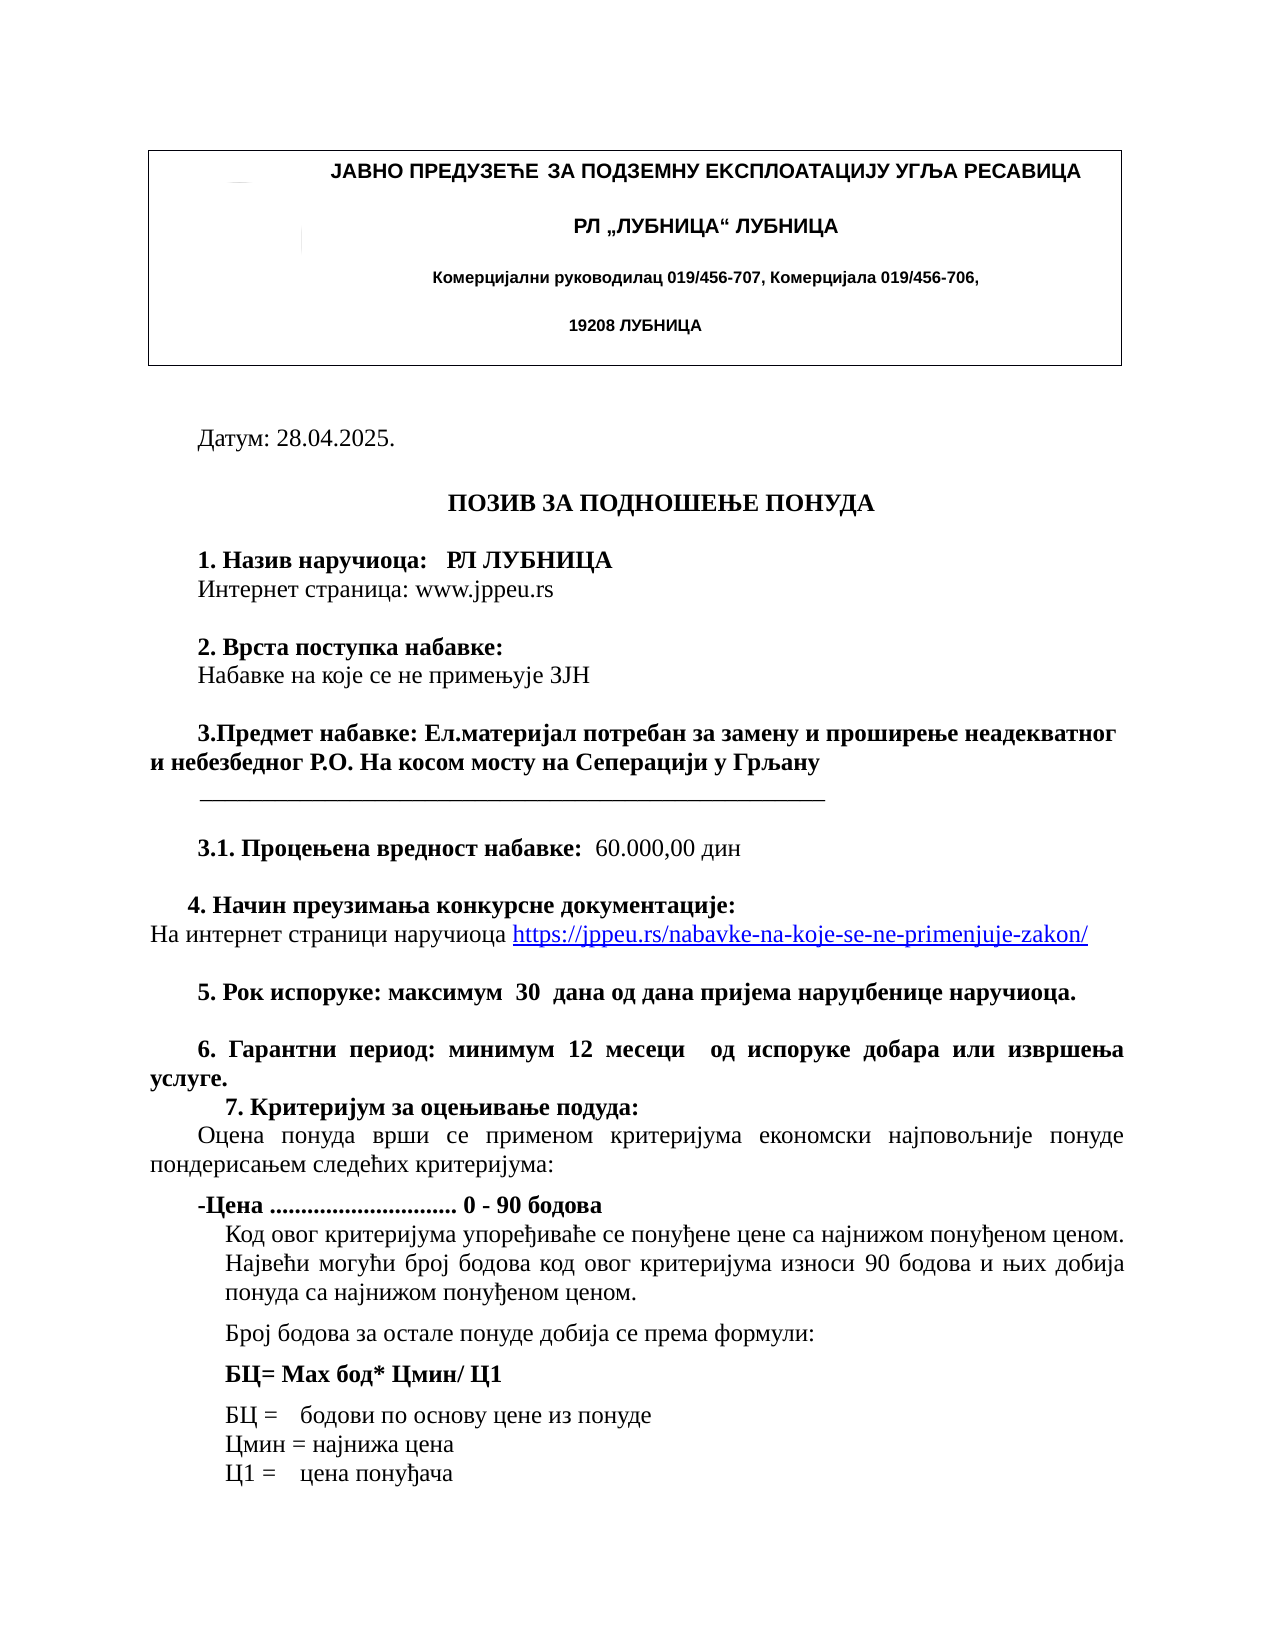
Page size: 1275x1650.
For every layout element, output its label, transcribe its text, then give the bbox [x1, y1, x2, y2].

table_header ЈАВНО ПРЕДУЗЕЋЕ ЗА ПОДЗЕМНУ EKСПЛОАТАЦИЈУ УГЉА РЕСАВИЦА РЛ „ЛУБНИЦА“ ЛУБНИЦА Комерцијални руководилац 019/456-707, Комерцијала 019/456-706, 19208 ЛУБНИЦА [149, 151, 1121, 365]
text Набавке на које се не примењује ЗЈН [150, 661, 1125, 689]
text Оцена понуда врши се применом критеријума економски најповољније понуде пондерисањем следећих критеријума: [150, 1121, 1125, 1178]
text __________________________________________________ [150, 776, 1125, 804]
text БЦ = бодови по основу цене из понуде [225, 1401, 1125, 1429]
text 6. Гарантни период: минимум 12 месеци од испоруке добара или извршења услуге. [150, 1034, 1125, 1092]
text На интернет страници наручиоца https://jppeu.rs/nabavke-na-koje-se-ne-primenjuje-zakon/ [150, 919, 1125, 948]
text 7. Критеријум за оцењивање подуда: [150, 1092, 1125, 1121]
text -Цена .............................. 0 - 90 бодова [150, 1191, 1125, 1219]
text ПОЗИВ ЗА ПОДНОШЕЊЕ ПОНУДА [150, 488, 1125, 517]
text БЦ= Маx бод* Цмин/ Ц1 [225, 1359, 1125, 1388]
text Број бодова за остале понуде добија се према формули: [225, 1318, 1125, 1347]
text Цмин = најнижа цена [225, 1429, 1125, 1458]
text 3.1. Процењена вредност набавке: 60.000,00 дин [150, 833, 1125, 862]
text 1. Назив наручиоца: РЛ ЛУБНИЦА [150, 546, 1125, 574]
text 5. Рок испоруке: максимум 30 дана од дана пријема наруџбенице наручиоца. [150, 977, 1125, 1006]
text Интернет страница: www.jppeu.rs [150, 574, 1125, 603]
text 4. Начин преузимања конкурсне документације: [150, 891, 1125, 919]
text Датум: 28.04.2025. [150, 423, 1125, 452]
text Ц1 = цена понуђача [225, 1458, 1125, 1487]
text 2. Врста поступка набавке: [150, 632, 1125, 661]
text 3.Предмет набавке: Ел.материјал потребан за замену и проширење неадекватног и небезбедног Р.О. На косом мосту на Сеперацији у Грљану [150, 718, 1125, 776]
text Код овог критеријума упоређиваће се понуђене цене са најнижом понуђеном ценом. Највећи могући број бодова код овог критеријума износи 90 бодова и њих добија понуда са најнижом понуђеном ценом. [225, 1219, 1125, 1306]
